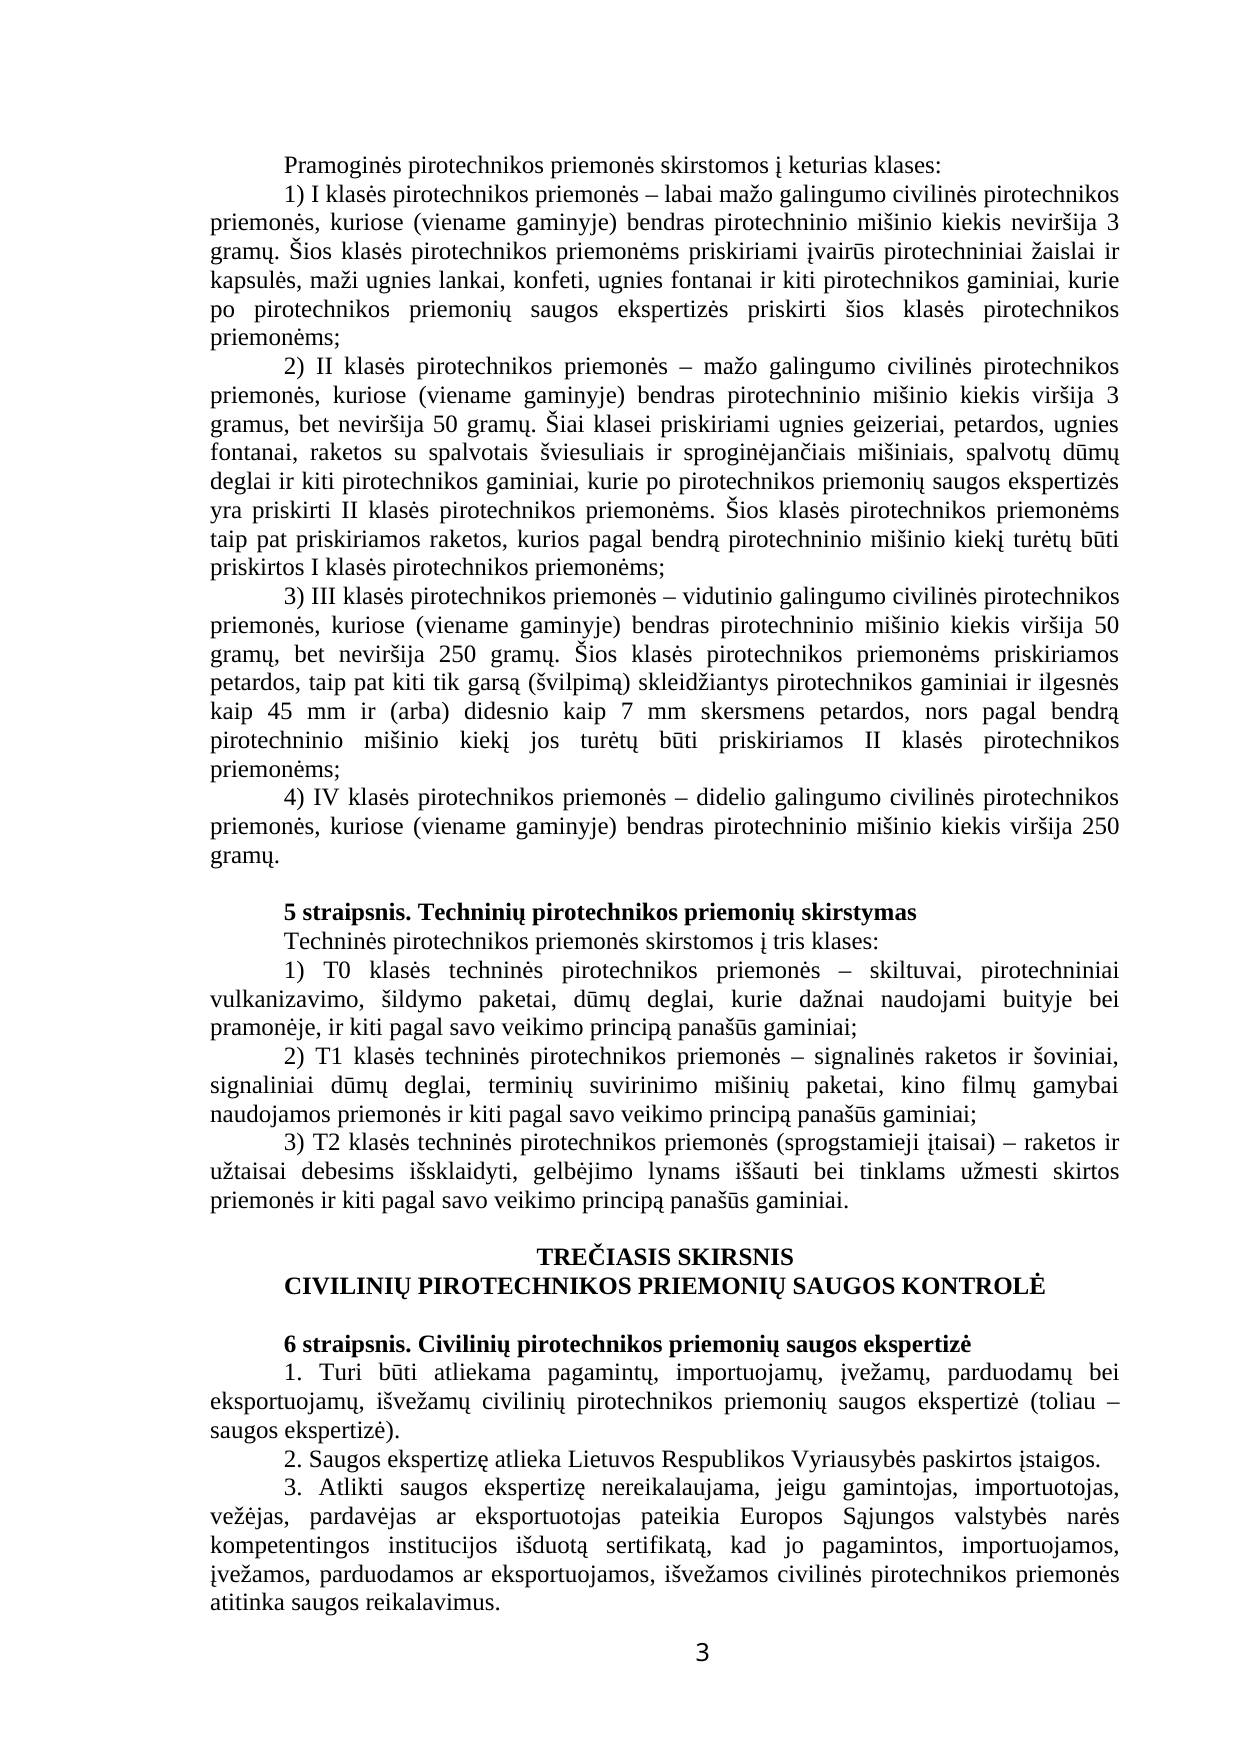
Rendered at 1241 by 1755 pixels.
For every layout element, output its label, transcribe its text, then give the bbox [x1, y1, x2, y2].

text 1) I klasės pirotechnikos priemonės – labai mažo galingumo civilinės pirotechnikos priemonės, kuriose (viename gaminyje) bendras pirotechninio mišinio kiekis neviršija 3 gramų. Šios klasės pirotechnikos priemonėms priskiriami įvairūs pirotechniniai žaislai ir kapsulės, maži ugnies lankai, konfeti, ugnies fontanai ir kiti pirotechnikos gaminiai, kurie po pirotechnikos priemonių saugos ekspertizės priskirti šios klasės pirotechnikos priemonėms; [210, 179, 1120, 351]
text 6 straipsnis. Civilinių pirotechnikos priemonių saugos ekspertizė [210, 1329, 1120, 1357]
text 3) III klasės pirotechnikos priemonės – vidutinio galingumo civilinės pirotechnikos priemonės, kuriose (viename gaminyje) bendras pirotechninio mišinio kiekis viršija 50 gramų, bet neviršija 250 gramų. Šios klasės pirotechnikos priemonėms priskiriamos petardos, taip pat kiti tik garsą (švilpimą) skleidžiantys pirotechnikos gaminiai ir ilgesnės kaip 45 mm ir (arba) didesnio kaip 7 mm skersmens petardos, nors pagal bendrą pirotechninio mišinio kiekį jos turėtų būti priskiriamos II klasės pirotechnikos priemonėms; [210, 581, 1120, 782]
text 3) T2 klasės techninės pirotechnikos priemonės (sprogstamieji įtaisai) – raketos ir užtaisai debesims išsklaidyti, gelbėjimo lynams iššauti bei tinklams užmesti skirtos priemonės ir kiti pagal savo veikimo principą panašūs gaminiai. [210, 1127, 1120, 1214]
text Pramoginės pirotechnikos priemonės skirstomos į keturias klases: [210, 150, 1120, 179]
text TREČIASIS SKIRSNIS [210, 1242, 1120, 1271]
text 2) II klasės pirotechnikos priemonės – mažo galingumo civilinės pirotechnikos priemonės, kuriose (viename gaminyje) bendras pirotechninio mišinio kiekis viršija 3 gramus, bet neviršija 50 gramų. Šiai klasei priskiriami ugnies geizeriai, petardos, ugnies fontanai, raketos su spalvotais šviesuliais ir sproginėjančiais mišiniais, spalvotų dūmų deglai ir kiti pirotechnikos gaminiai, kurie po pirotechnikos priemonių saugos ekspertizės yra priskirti II klasės pirotechnikos priemonėms. Šios klasės pirotechnikos priemonėms taip pat priskiriamos raketos, kurios pagal bendrą pirotechninio mišinio kiekį turėtų būti priskirtos I klasės pirotechnikos priemonėms; [210, 351, 1120, 581]
text 4) IV klasės pirotechnikos priemonės – didelio galingumo civilinės pirotechnikos priemonės, kuriose (viename gaminyje) bendras pirotechninio mišinio kiekis viršija 250 gramų. [210, 782, 1120, 869]
text 3. Atlikti saugos ekspertizę nereikalaujama, jeigu gamintojas, importuotojas, vežėjas, pardavėjas ar eksportuotojas pateikia Europos Sąjungos valstybės narės kompetentingos institucijos išduotą sertifikatą, kad jo pagamintos, importuojamos, įvežamos, parduodamos ar eksportuojamos, išvežamos civilinės pirotechnikos priemonės atitinka saugos reikalavimus. [210, 1472, 1120, 1616]
text 1. Turi būti atliekama pagamintų, importuojamų, įvežamų, parduodamų bei eksportuojamų, išvežamų civilinių pirotechnikos priemonių saugos ekspertizė (toliau – saugos ekspertizė). [210, 1357, 1120, 1444]
text Techninės pirotechnikos priemonės skirstomos į tris klases: [210, 926, 1120, 955]
text 2) T1 klasės techninės pirotechnikos priemonės – signalinės raketos ir šoviniai, signaliniai dūmų deglai, terminių suvirinimo mišinių paketai, kino filmų gamybai naudojamos priemonės ir kiti pagal savo veikimo principą panašūs gaminiai; [210, 1041, 1120, 1127]
text 5 straipsnis. Techninių pirotechnikos priemonių skirstymas [210, 897, 1120, 926]
text 1) T0 klasės techninės pirotechnikos priemonės – skiltuvai, pirotechniniai vulkanizavimo, šildymo paketai, dūmų deglai, kurie dažnai naudojami buityje bei pramonėje, ir kiti pagal savo veikimo principą panašūs gaminiai; [210, 955, 1120, 1041]
text CIVILINIŲ PIROTECHNIKOS PRIEMONIŲ SAUGOS KONTROLĖ [210, 1271, 1120, 1300]
text 2. Saugos ekspertizę atlieka Lietuvos Respublikos Vyriausybės paskirtos įstaigos. [210, 1444, 1120, 1472]
